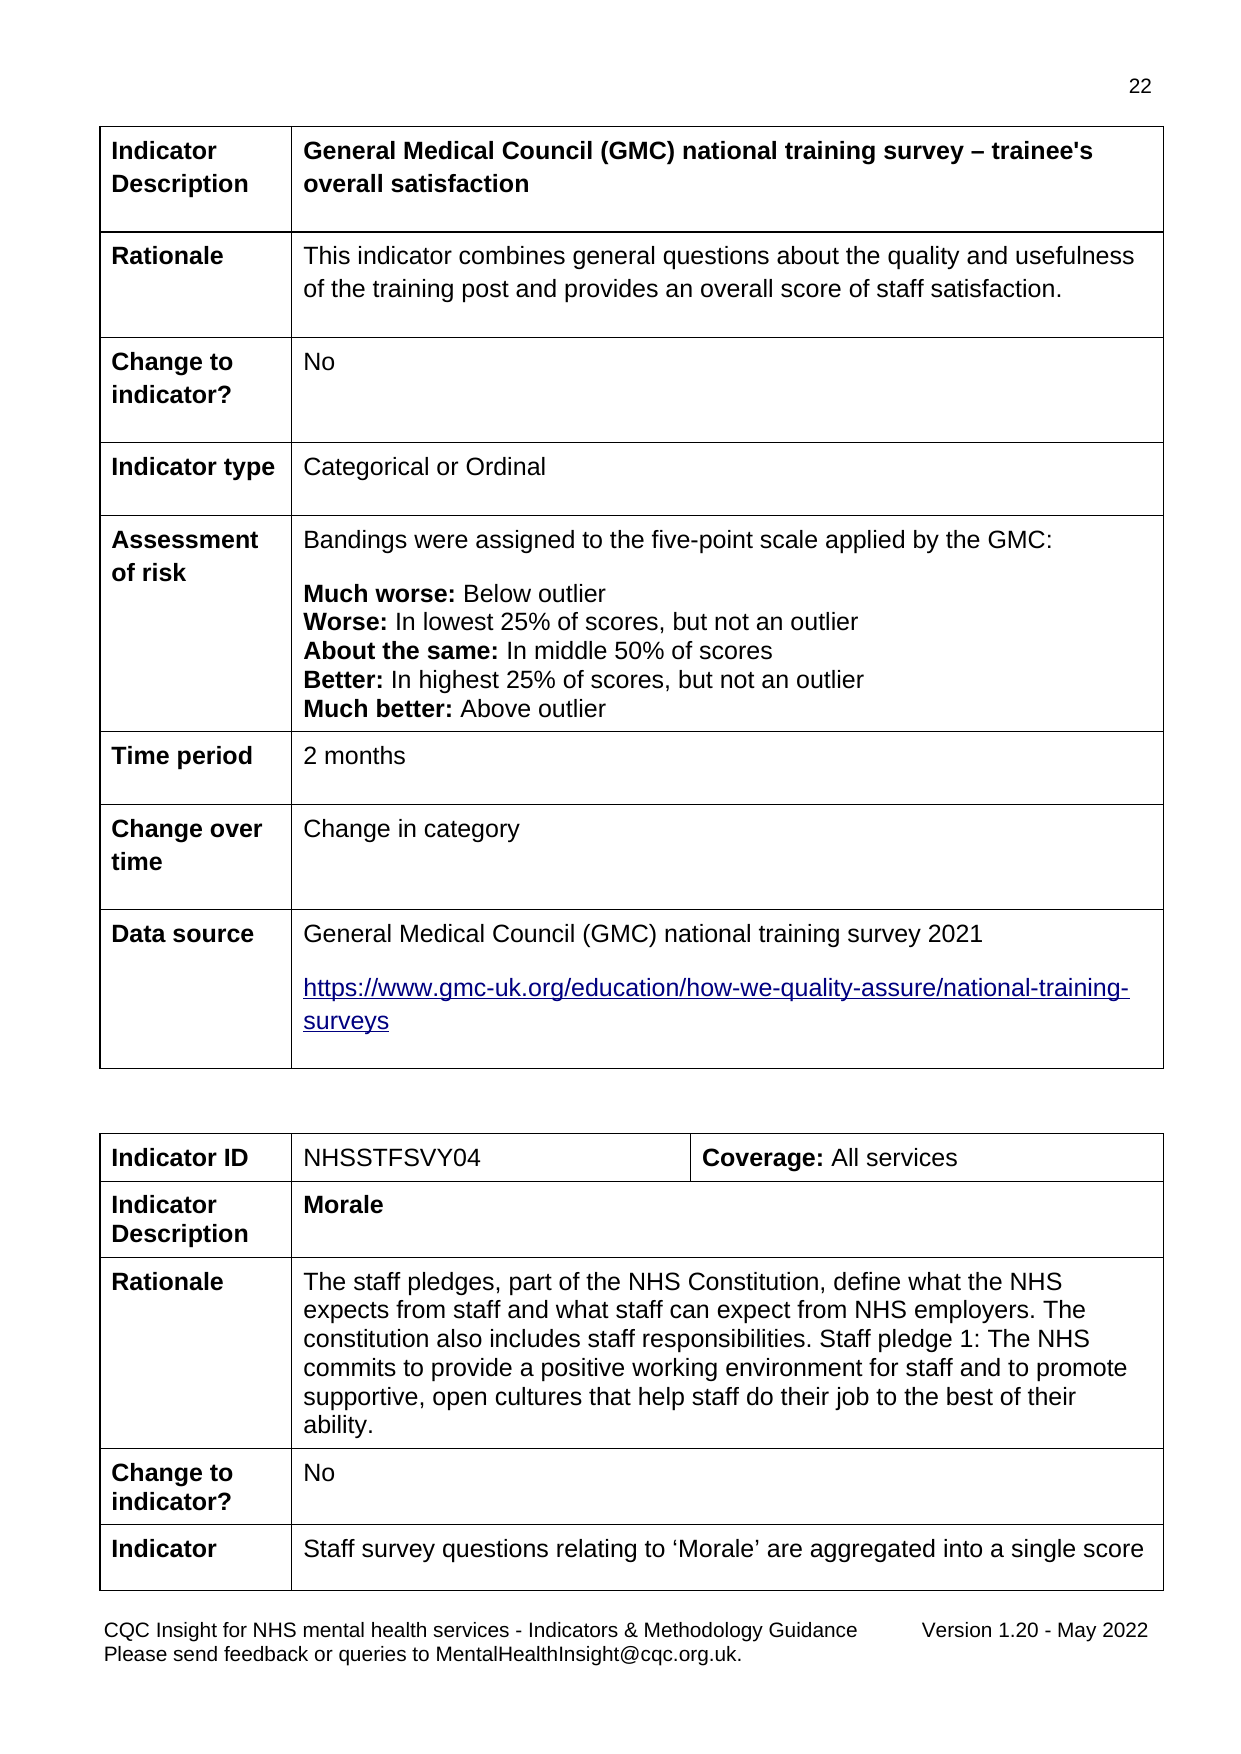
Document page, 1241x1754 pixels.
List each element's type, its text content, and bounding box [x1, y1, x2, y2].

table_cell General Medical Council (GMC) national training survey – trainee's overall satisfaction [292, 127, 1163, 231]
table_cell Assessment of risk [101, 516, 291, 731]
table_cell The staff pledges, part of the NHS Constitution, define what the NHS expects from staff and what staff can expect from NHS employers. The constitution also includes staff responsibilities. Staff pledge 1: The NHS commits to provide a positive working environment for staff and to promote supportive, open cultures that help staff do their job to the best of their ability. [292, 1258, 1163, 1448]
table_cell Data source [101, 910, 291, 1068]
table_cell Change over time [101, 805, 291, 909]
table_cell General Medical Council (GMC) national training survey 2021 https://www.gmc-uk.org/education/how-we-quality-assure/national-training-surveys [292, 910, 1163, 1068]
table_cell Change to indicator? [101, 1449, 291, 1524]
table_cell Rationale [101, 233, 291, 337]
table_cell Bandings were assigned to the five-point scale applied by the GMC: Much worse: Below outlier Worse: In lowest 25% of scores, but not an outlier About the same: In middle 50% of scores Better: In highest 25% of scores, but not an outlier Much better: Above outlier [292, 516, 1163, 731]
table_cell Time period [101, 732, 291, 804]
table_cell No [292, 338, 1163, 442]
table_cell Change to indicator? [101, 338, 291, 442]
table_header Coverage: All services [691, 1134, 1163, 1181]
table_header Indicator ID [101, 1134, 291, 1181]
table_cell Indicator Description [101, 127, 291, 231]
table_cell 2 months [292, 732, 1163, 804]
table_cell Change in category [292, 805, 1163, 909]
table_cell Staff survey questions relating to ‘Morale’ are aggregated into a single score [292, 1525, 1163, 1590]
table_cell Morale [292, 1182, 1163, 1257]
table_cell Indicator type [101, 443, 291, 515]
table_cell No [292, 1449, 1163, 1524]
table_header NHSSTFSVY04 [292, 1134, 690, 1181]
table_cell Rationale [101, 1258, 291, 1448]
table_cell Indicator [101, 1525, 291, 1590]
table_cell Indicator Description [101, 1182, 291, 1257]
table_cell This indicator combines general questions about the quality and usefulness of the training post and provides an overall score of staff satisfaction. [292, 233, 1163, 337]
table_cell Categorical or Ordinal [292, 443, 1163, 515]
